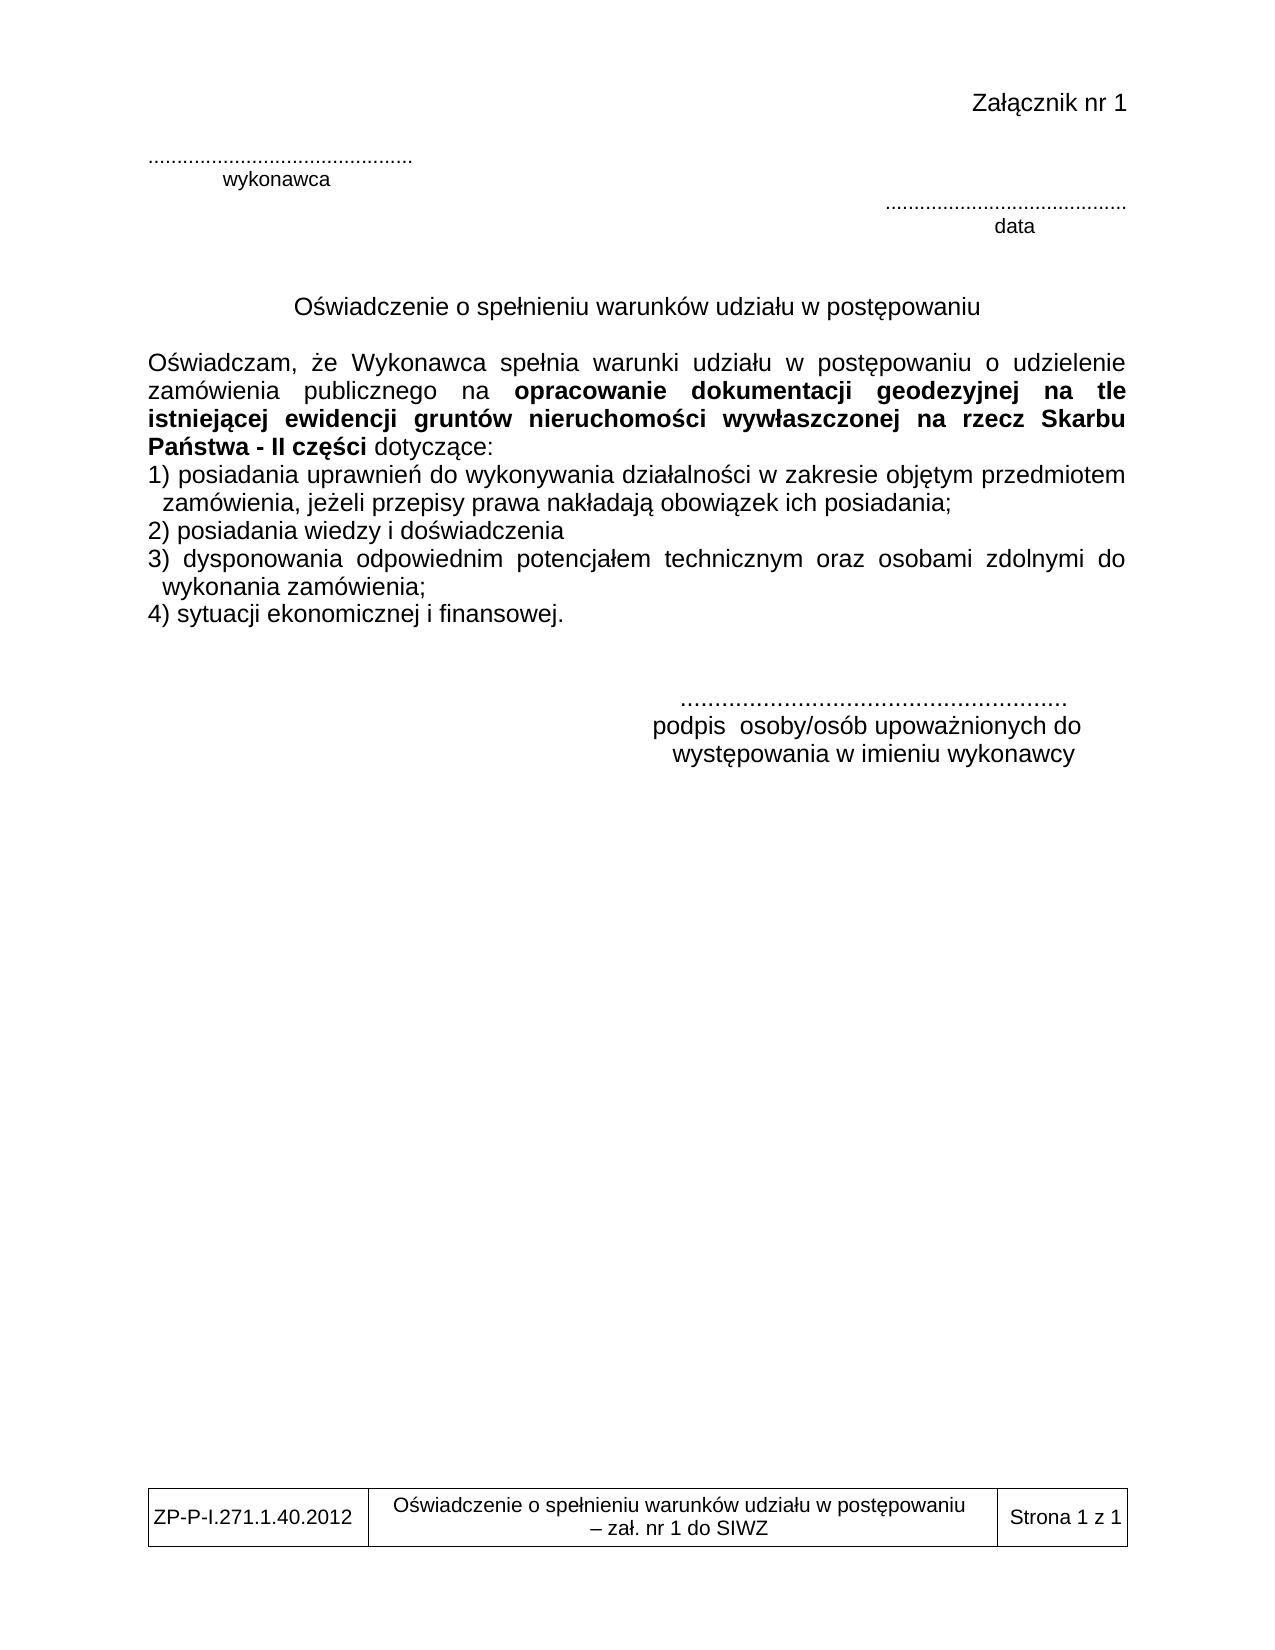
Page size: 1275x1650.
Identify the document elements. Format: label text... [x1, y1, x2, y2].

text 4) sytuacji ekonomicznej i finansowej. [148, 600, 1127, 628]
text data [148, 214, 1127, 237]
text wykonawca [148, 168, 1127, 191]
text 2) posiadania wiedzy i doświadczenia [148, 517, 1127, 544]
text .............................................. [148, 144, 1127, 168]
text .......................................... [148, 191, 1127, 214]
text 1) posiadania uprawnień do wykonywania działalności w zakresie objętym przedmiotem zamówienia, jeżeli przepisy prawa nakładają obowiązek ich posiadania; [148, 461, 1127, 517]
text występowania w imieniu wykonawcy [620, 740, 1127, 768]
text Oświadczam, że Wykonawca spełnia warunki udziału w postępowaniu o udzielenie zamówienia publicznego na opracowanie dokumentacji geodezyjnej na tle istniejącej ewidencji gruntów nieruchomości wywłaszczonej na rzecz Skarbu Państwa - II części dotyczące: [148, 349, 1127, 461]
text podpis osoby/osób upoważnionych do [620, 712, 1127, 740]
subtitle Załącznik nr 1 [148, 89, 1127, 117]
text ........................................................ [620, 684, 1127, 712]
text 3) dysponowania odpowiednim potencjałem technicznym oraz osobami zdolnymi do wykonania zamówienia; [148, 544, 1127, 600]
text Oświadczenie o spełnieniu warunków udziału w postępowaniu [148, 293, 1127, 321]
